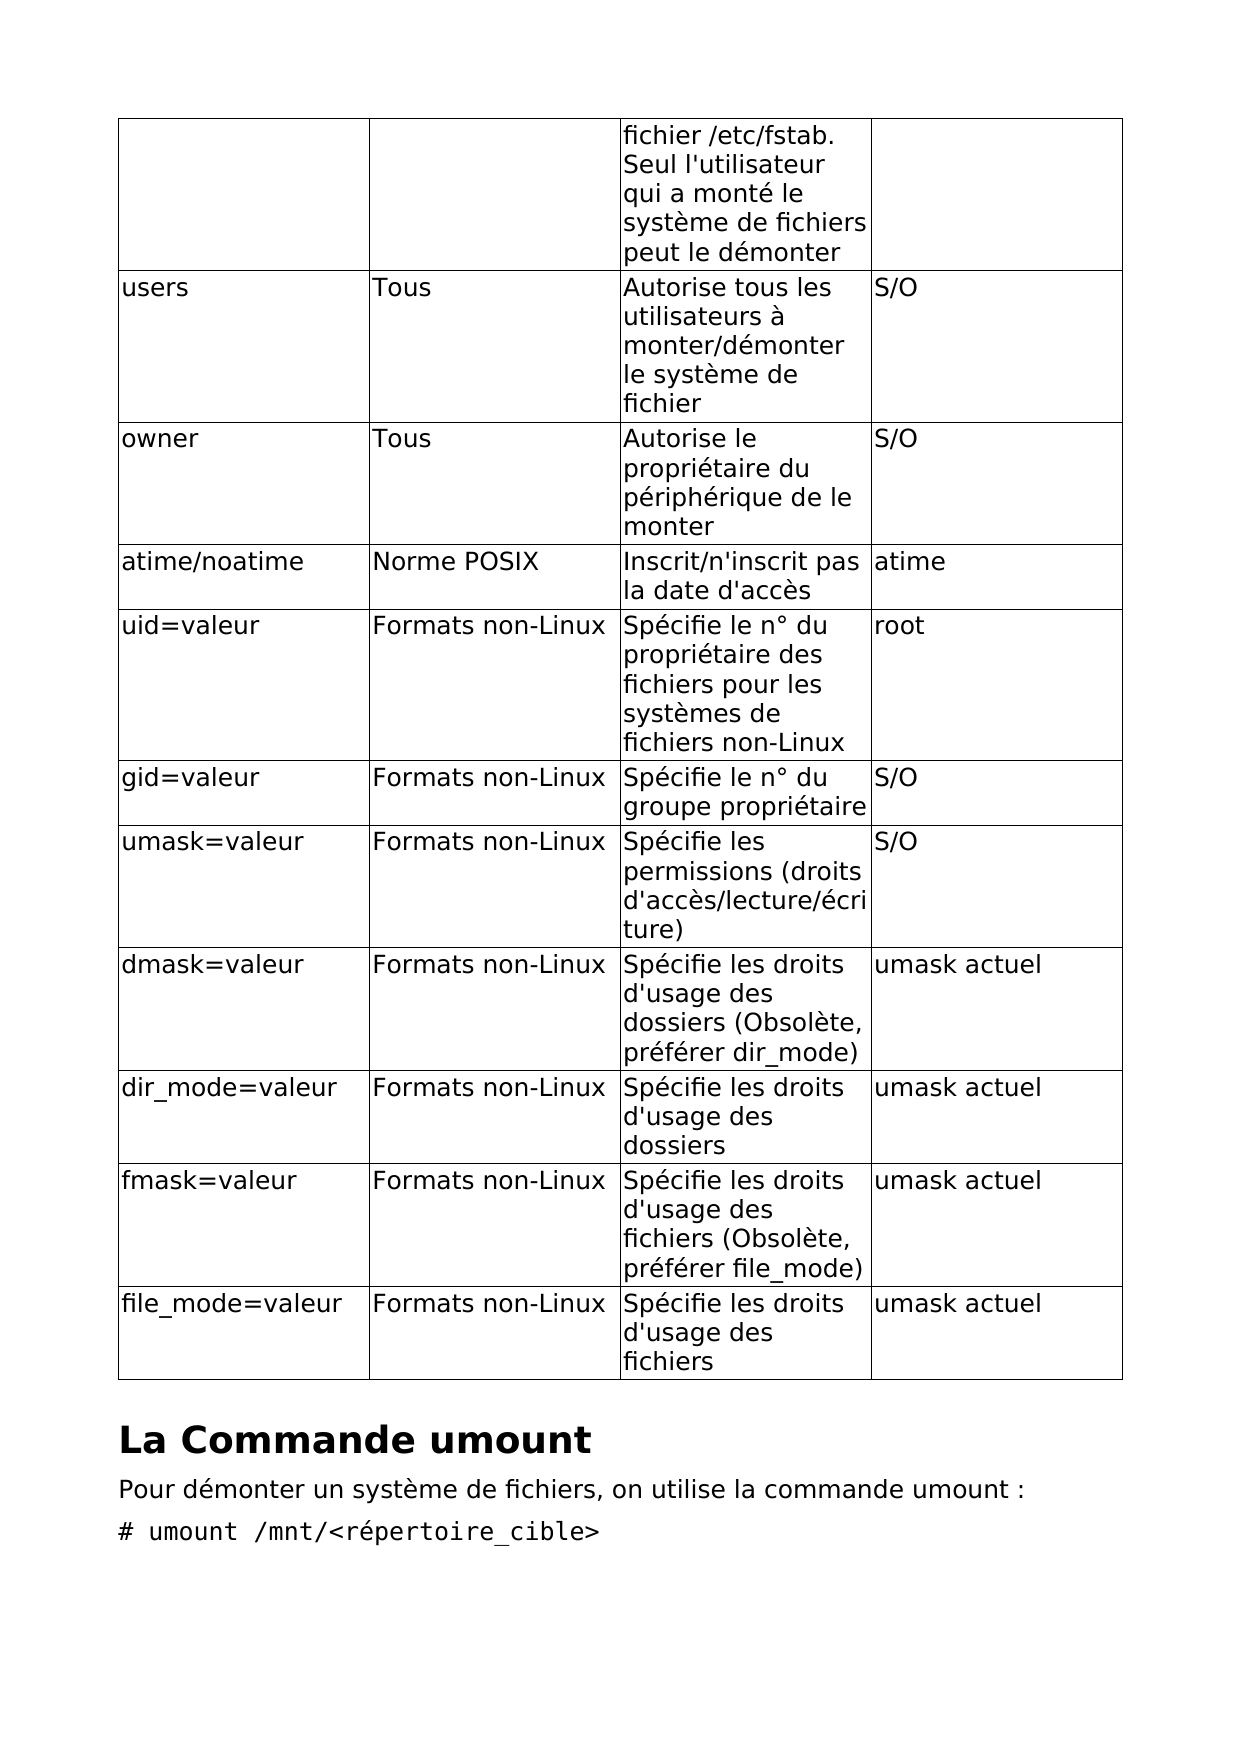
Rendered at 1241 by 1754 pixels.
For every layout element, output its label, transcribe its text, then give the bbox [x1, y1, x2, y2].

text # umount /mnt/<répertoire_cible> [118, 1517, 1122, 1546]
table_cell uid=valeur [119, 610, 369, 760]
table_cell umask actuel [872, 948, 1122, 1070]
table_cell owner [119, 423, 369, 544]
table_cell Spécifie les permissions (droits d'accès/lecture/écriture) [621, 826, 871, 947]
table_cell S/O [872, 271, 1122, 422]
table_cell Formats non-Linux [370, 610, 620, 760]
table_cell Spécifie les droits d'usage des fichiers [621, 1287, 871, 1379]
table_cell [119, 119, 369, 270]
table_cell Norme POSIX [370, 545, 620, 608]
table_cell Tous [370, 271, 620, 422]
table_cell fmask=valeur [119, 1164, 369, 1286]
table_cell gid=valeur [119, 761, 369, 824]
table_cell root [872, 610, 1122, 760]
table_cell Formats non-Linux [370, 1287, 620, 1379]
table_cell umask actuel [872, 1287, 1122, 1379]
table_cell S/O [872, 423, 1122, 544]
table_cell Autorise le propriétaire du périphérique de le monter [621, 423, 871, 544]
table_cell Formats non-Linux [370, 1071, 620, 1163]
table_cell Formats non-Linux [370, 761, 620, 824]
table_cell Formats non-Linux [370, 1164, 620, 1286]
table_cell umask actuel [872, 1164, 1122, 1286]
table_cell atime/noatime [119, 545, 369, 608]
table_cell Tous [370, 423, 620, 544]
table_cell file_mode=valeur [119, 1287, 369, 1379]
table_cell Spécifie les droits d'usage des dossiers (Obsolète, préférer dir_mode) [621, 948, 871, 1070]
table_cell atime [872, 545, 1122, 608]
table_cell S/O [872, 761, 1122, 824]
table_cell Spécifie le n° du groupe propriétaire [621, 761, 871, 824]
table_cell Inscrit/n'inscrit pas la date d'accès [621, 545, 871, 608]
table_cell Spécifie le n° du propriétaire des fichiers pour les systèmes de fichiers non-Linux [621, 610, 871, 760]
table_cell dir_mode=valeur [119, 1071, 369, 1163]
table_cell umask=valeur [119, 826, 369, 947]
table_cell Spécifie les droits d'usage des dossiers [621, 1071, 871, 1163]
subtitle La Commande umount [118, 1419, 1122, 1463]
table_cell users [119, 271, 369, 422]
table_cell Formats non-Linux [370, 948, 620, 1070]
text Pour démonter un système de fichiers, on utilise la commande umount : [118, 1475, 1122, 1504]
table_cell dmask=valeur [119, 948, 369, 1070]
table_cell Spécifie les droits d'usage des fichiers (Obsolète, préférer file_mode) [621, 1164, 871, 1286]
table_cell [872, 119, 1122, 270]
table_cell S/O [872, 826, 1122, 947]
table_cell umask actuel [872, 1071, 1122, 1163]
table_cell Autorise tous les utilisateurs à monter/démonter le système de fichier [621, 271, 871, 422]
table_cell [370, 119, 620, 270]
table_cell Formats non-Linux [370, 826, 620, 947]
table_cell fichier /etc/fstab. Seul l'utilisateur qui a monté le système de fichiers peut le démonter [621, 119, 871, 270]
